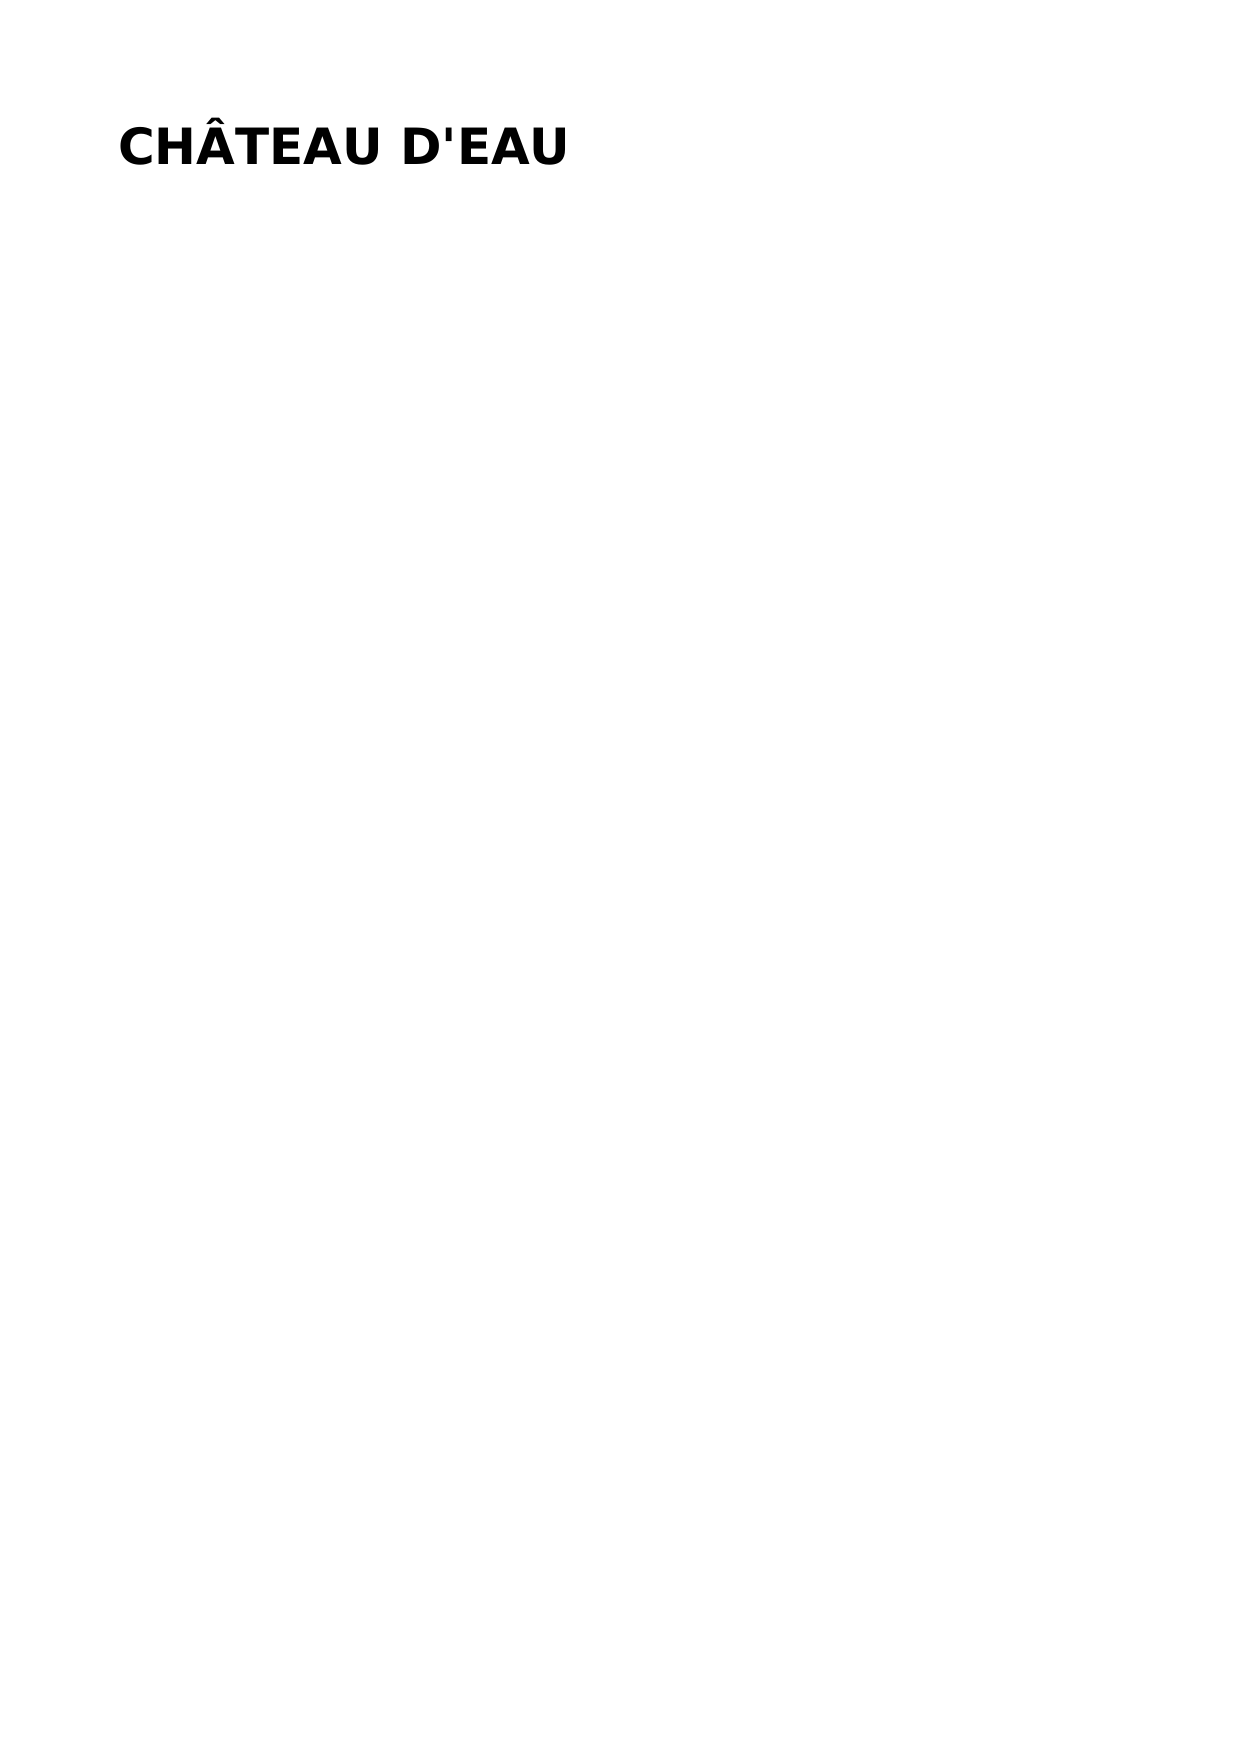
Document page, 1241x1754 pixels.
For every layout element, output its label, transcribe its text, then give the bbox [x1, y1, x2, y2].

subtitle CHÂTEAU D'EAU [118, 118, 1122, 176]
